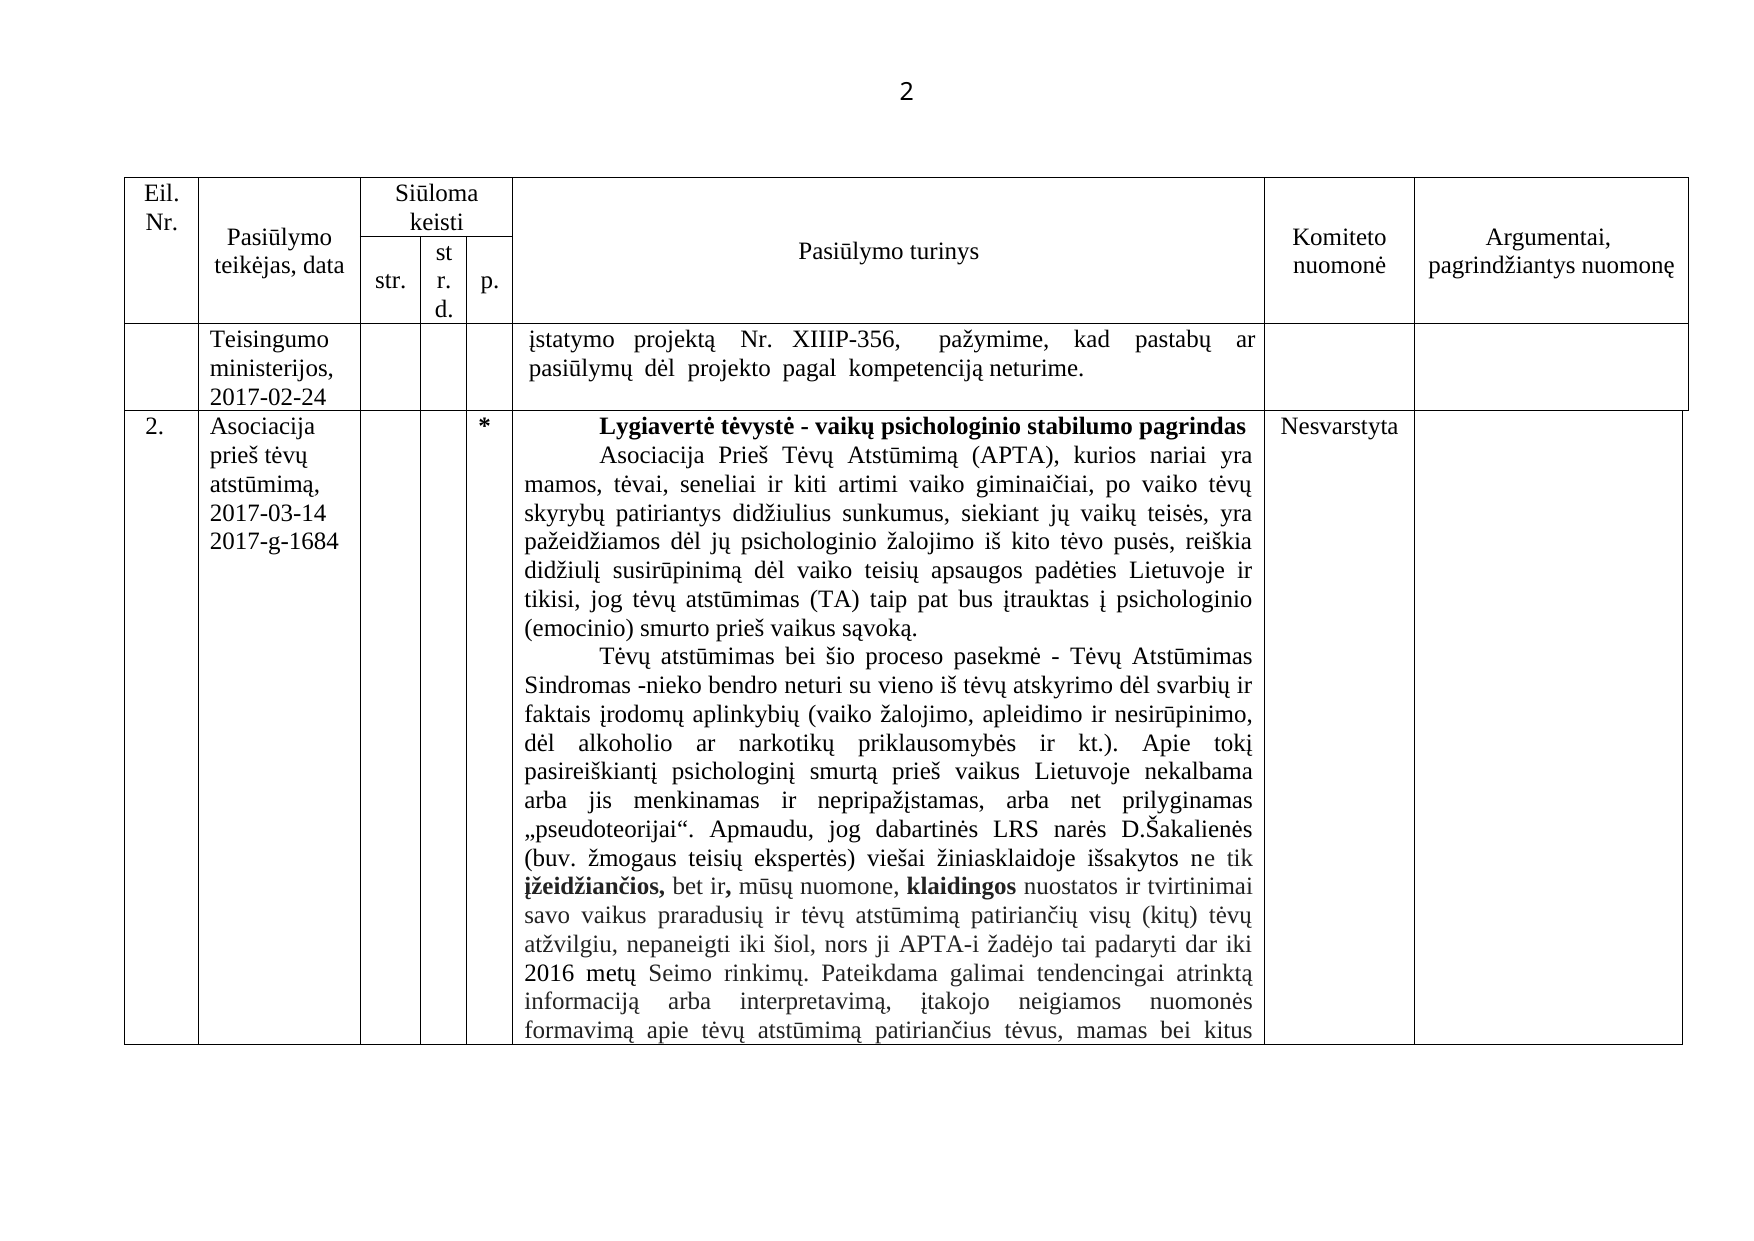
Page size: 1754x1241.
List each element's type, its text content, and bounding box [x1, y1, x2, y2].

table_header Eil. Nr. [125, 178, 198, 323]
table_cell Nesvarstyta [1265, 411, 1414, 1044]
table_cell [1265, 324, 1414, 410]
table_cell [361, 411, 420, 1044]
table_cell * [467, 411, 512, 1044]
table_header Siūloma keisti [361, 178, 512, 236]
table_header Argumentai, pagrindžiantys nuomonę [1415, 178, 1688, 323]
table_header Pasiūlymo teikėjas, data [199, 178, 360, 323]
table_cell [1415, 324, 1688, 410]
table_header Pasiūlymo turinys [513, 178, 1264, 323]
table_cell Lygiavertė tėvystė - vaikų psichologinio stabilumo pagrindas Asociacija Prieš Tėvų Atstūmimą (APTA), kurios nariai yra mamos, tėvai, seneliai ir kiti artimi vaiko giminaičiai, po vaiko tėvų skyrybų patiriantys didžiulius sunkumus, siekiant jų vaikų teisės, yra pažeidžiamos dėl jų psichologinio žalojimo iš kito tėvo pusės, reiškia didžiulį susirūpinimą dėl vaiko teisių apsaugos padėties Lietuvoje ir tikisi, jog tėvų atstūmimas (TA) taip pat bus įtrauktas į psichologinio (emocinio) smurto prieš vaikus sąvoką. Tėvų atstūmimas bei šio proceso pasekmė - Tėvų Atstūmimas Sindromas -nieko bendro neturi su vieno iš tėvų atskyrimo dėl svarbių ir faktais įrodomų aplinkybių (vaiko žalojimo, apleidimo ir nesirūpinimo, dėl alkoholio ar narkotikų priklausomybės ir kt.). Apie tokį pasireiškiantį psichologinį smurtą prieš vaikus Lietuvoje nekalbama arba jis menkinamas ir nepripažįstamas, arba net prilyginamas „pseudoteorijai“. Apmaudu, jog dabartinės LRS narės D.Šakalienės (buv. žmogaus teisių ekspertės) viešai žiniasklaidoje išsakytos ne tik įžeidžiančios, bet ir, mūsų nuomone, klaidingos nuostatos ir tvirtinimai savo vaikus praradusių ir tėvų atstūmimą patiriančių visų (kitų) tėvų atžvilgiu, nepaneigti iki šiol, nors ji APTA-i žadėjo tai padaryti dar iki 2016 metų Seimo rinkimų. Pateikdama galimai tendencingai atrinktą informaciją arba interpretavimą, įtakojo neigiamos nuomonės formavimą apie tėvų atstūmimą patiriančius tėvus, mamas bei kitus [513, 411, 1264, 1044]
table_cell [361, 324, 420, 410]
table_cell įstatymo projektą Nr. XIIIP-356, pažymime, kad pastabų ar pasiūlymų dėl projekto pagal kompetenciją neturime. [513, 324, 1264, 410]
table_header Komiteto nuomonė [1265, 178, 1414, 323]
table_cell Teisingumo ministerijos, 2017-02-24 [199, 324, 360, 410]
table_cell Asociacija prieš tėvų atstūmimą, 2017-03-14 2017-g-1684 [199, 411, 360, 1044]
table_cell [1683, 411, 1688, 1044]
table_cell [1415, 411, 1682, 1044]
table_cell p. [467, 237, 512, 323]
table_cell [125, 411, 198, 1044]
table_cell [421, 411, 466, 1044]
table_cell [421, 324, 466, 410]
table_cell [125, 324, 198, 410]
table_cell [467, 324, 512, 410]
table_cell str. d. [421, 237, 466, 323]
table_cell str. [361, 237, 420, 323]
